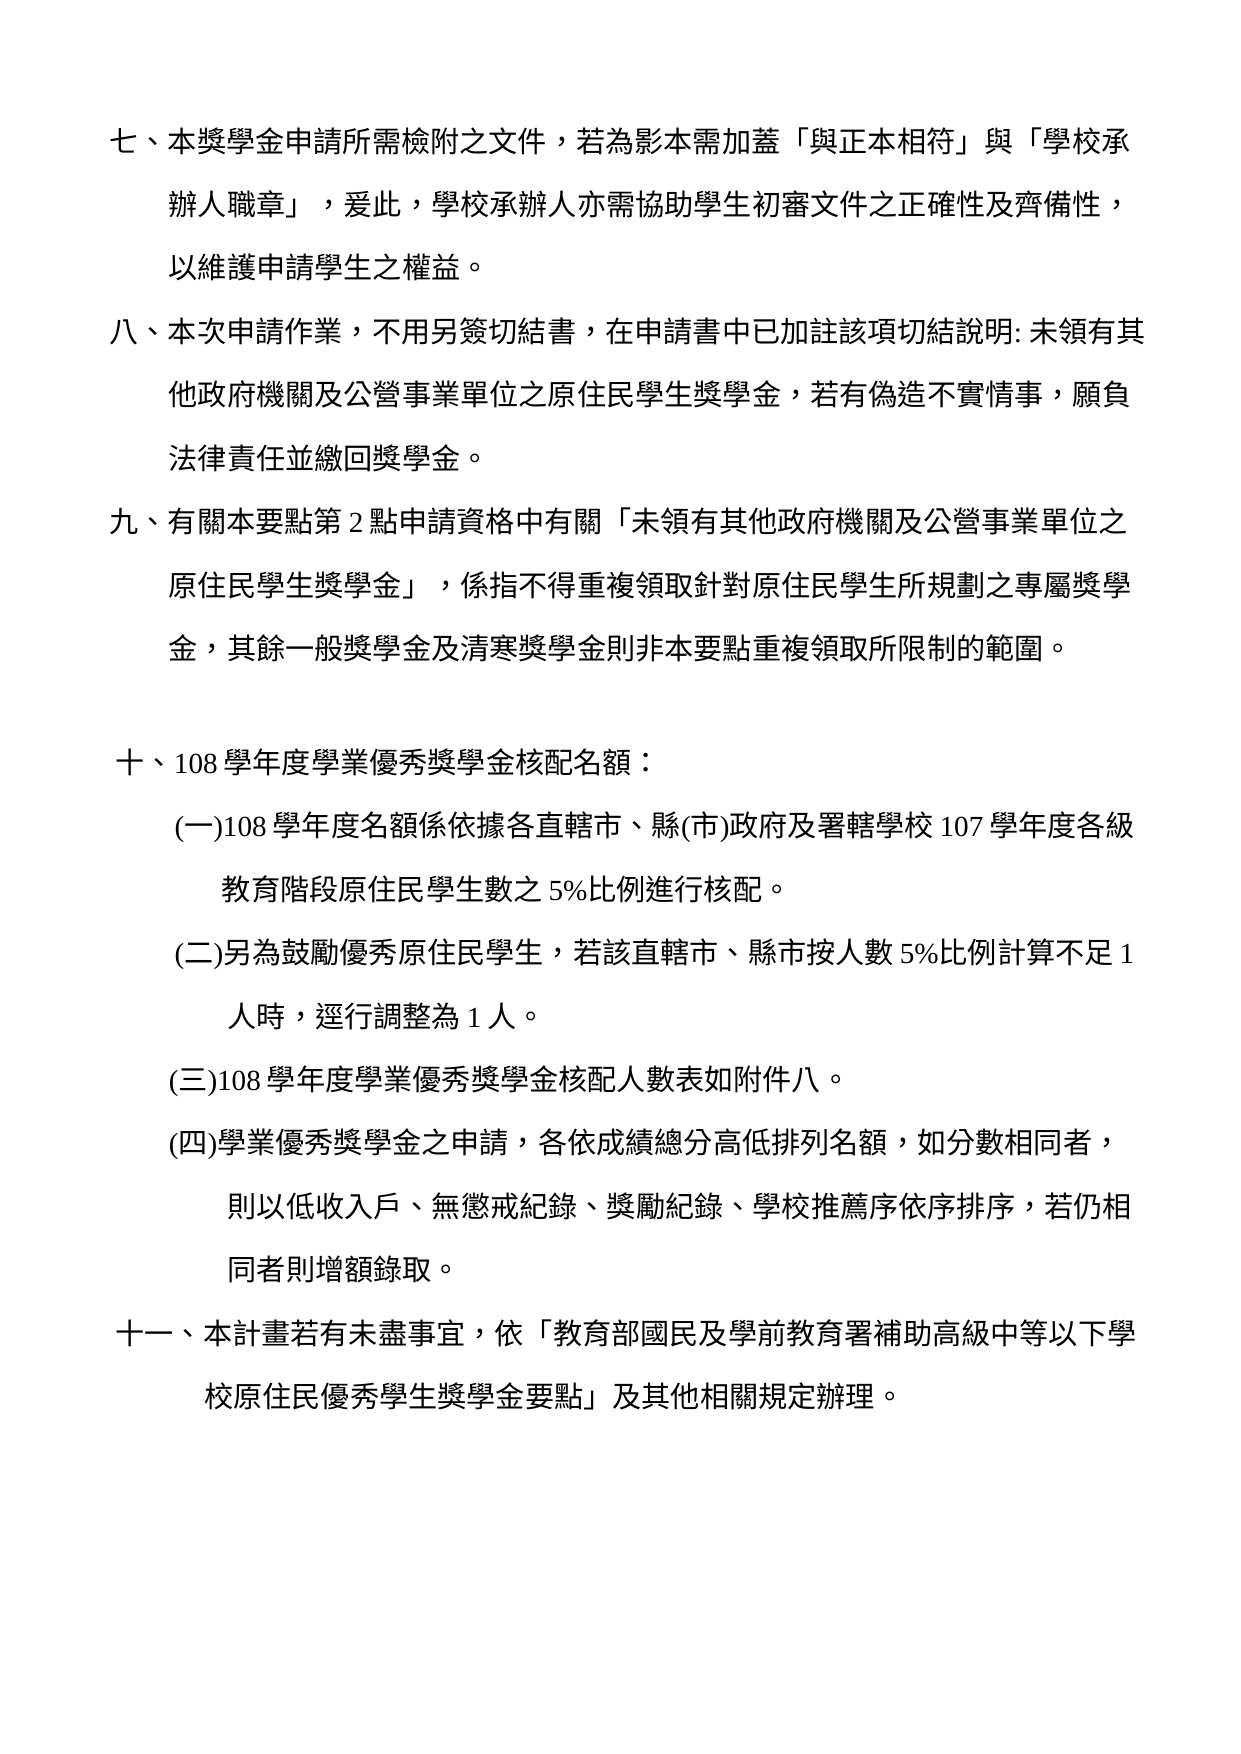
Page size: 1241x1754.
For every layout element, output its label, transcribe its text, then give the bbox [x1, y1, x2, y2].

text (三)108學年度學業優秀獎學金核配人數表如附件八。 [168, 1057, 1146, 1099]
text (一)108學年度名額係依據各直轄市、縣(市)政府及署轄學校107學年度各級教育階段原住民學生數之5%比例進行核配。 [174, 803, 1146, 908]
text 九、有關本要點第2點申請資格中有關「未領有其他政府機關及公營事業單位之原住民學生獎學金」，係指不得重複領取針對原住民學生所規劃之專屬獎學金，其餘一般獎學金及清寒獎學金則非本要點重複領取所限制的範圍。 [109, 499, 1146, 668]
text (二)另為鼓勵優秀原住民學生，若該直轄市、縣市按人數5%比例計算不足1人時，逕行調整為1人。 [174, 930, 1146, 1035]
text 七、本獎學金申請所需檢附之文件，若為影本需加蓋「與正本相符」與「學校承辦人職章」，爰此，學校承辦人亦需協助學生初審文件之正確性及齊備性，以維護申請學生之權益。 [109, 118, 1146, 287]
text (四)學業優秀獎學金之申請，各依成績總分高低排列名額，如分數相同者，則以低收入戶、無懲戒紀錄、獎勵紀錄、學校推薦序依序排序，若仍相同者則增額錄取。 [168, 1120, 1146, 1289]
text 八、本次申請作業，不用另簽切結書，在申請書中已加註該項切結說明: 未領有其他政府機關及公營事業單位之原住民學生獎學金，若有偽造不實情事，願負法律責任並繳回獎學金。 [109, 308, 1146, 478]
text 十、108學年度學業優秀獎學金核配名額： [115, 739, 1146, 782]
text 十一、本計畫若有未盡事宜，依「教育部國民及學前教育署補助高級中等以下學校原住民優秀學生獎學金要點」及其他相關規定辦理。 [115, 1310, 1146, 1416]
